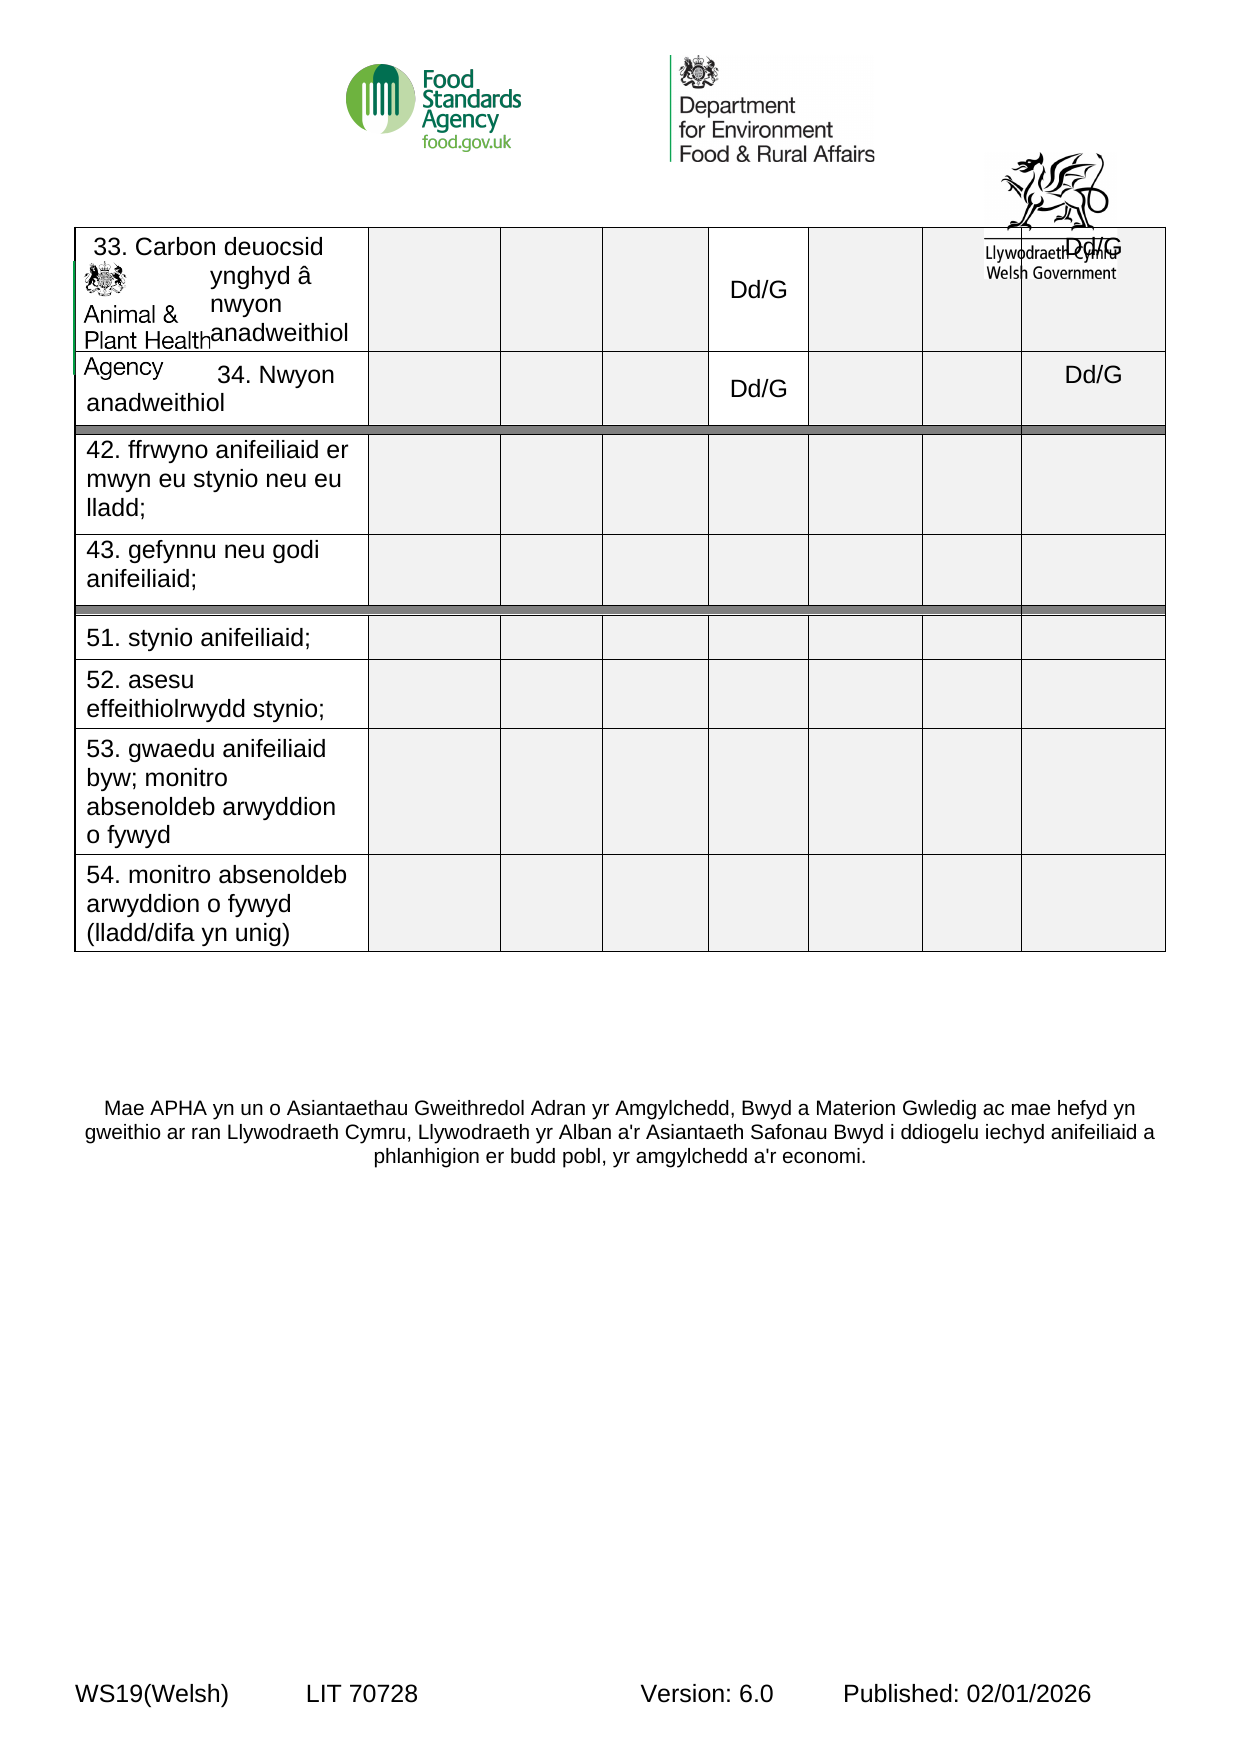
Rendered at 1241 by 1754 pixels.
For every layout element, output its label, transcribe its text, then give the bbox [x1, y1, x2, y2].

table_cell 54. monitro absenoldeb arwyddion o fywyd (lladd/difa yn unig) [76, 855, 368, 951]
table_cell [501, 660, 602, 728]
table_cell [1022, 606, 1165, 614]
table_cell [501, 616, 602, 659]
table_cell [369, 660, 500, 728]
table_cell [76, 426, 1021, 434]
table_cell [923, 228, 1021, 351]
table_cell [809, 729, 922, 854]
table_cell [809, 352, 922, 424]
table_cell Dd/G [1022, 228, 1165, 351]
table_cell [923, 435, 1021, 534]
table_cell [1022, 660, 1165, 728]
table_cell [923, 352, 1021, 424]
table_cell 33. Carbon deuocsid ynghyd â nwyon anadweithiol [76, 228, 368, 351]
table_cell [603, 228, 708, 351]
table_cell [809, 435, 922, 534]
table_cell [603, 855, 708, 951]
table_cell Dd/G [709, 352, 808, 424]
table_cell 52. asesu effeithiolrwydd stynio; [76, 660, 368, 728]
table_cell [1022, 855, 1165, 951]
table_cell [501, 228, 602, 351]
table_cell [1022, 729, 1165, 854]
table_cell 34. Nwyon anadweithiol [76, 352, 368, 424]
table_cell [501, 855, 602, 951]
table_cell [923, 535, 1021, 605]
table_cell [501, 352, 602, 424]
table_cell [603, 352, 708, 424]
table_cell [709, 616, 808, 659]
table_cell [369, 228, 500, 351]
table_cell [369, 855, 500, 951]
table_cell [603, 535, 708, 605]
table_cell [369, 729, 500, 854]
table_cell [809, 660, 922, 728]
table_cell [709, 435, 808, 534]
table_cell [1022, 535, 1165, 605]
table_cell [603, 616, 708, 659]
table_cell [1022, 426, 1165, 434]
table_cell [923, 729, 1021, 854]
table_cell 51. stynio anifeiliaid; [76, 616, 368, 659]
table_cell [369, 616, 500, 659]
table_cell [501, 729, 602, 854]
table_cell [501, 435, 602, 534]
table_cell [809, 616, 922, 659]
table_cell [603, 435, 708, 534]
table_cell [709, 729, 808, 854]
table_cell [369, 435, 500, 534]
table_cell [709, 535, 808, 605]
table_cell 42. ffrwyno anifeiliaid er mwyn eu stynio neu eu lladd; [76, 435, 368, 534]
table_cell [603, 729, 708, 854]
table_cell [923, 660, 1021, 728]
table_cell [369, 535, 500, 605]
table_cell [1022, 616, 1165, 659]
table_cell [809, 855, 922, 951]
table_cell Dd/G [1022, 352, 1165, 424]
table_cell 53. gwaedu anifeiliaid byw; monitro absenoldeb arwyddion o fywyd [76, 729, 368, 854]
table_cell [709, 855, 808, 951]
table_cell [603, 660, 708, 728]
table_cell 43. gefynnu neu godi anifeiliaid; [76, 535, 368, 605]
table_cell [501, 535, 602, 605]
table_cell [709, 660, 808, 728]
table_cell Dd/G [709, 228, 808, 351]
table_cell [809, 535, 922, 605]
table_cell [76, 606, 1021, 614]
table_cell [369, 352, 500, 424]
text Mae APHA yn un o Asiantaethau Gweithredol Adran yr Amgylchedd, Bwyd a Materion Gwledig ac mae hefyd yn gweithio ar ran Llywodraeth Cymru, Llywodraeth yr Alban a'r Asiantaeth Safonau Bwyd i ddiogelu iechyd anifeiliaid a phlanhigion er budd pobl, yr amgylchedd a'r economi. [75, 1096, 1165, 1168]
table_cell [923, 855, 1021, 951]
table_cell [1022, 435, 1165, 534]
table_cell [809, 228, 922, 351]
table_cell [923, 616, 1021, 659]
